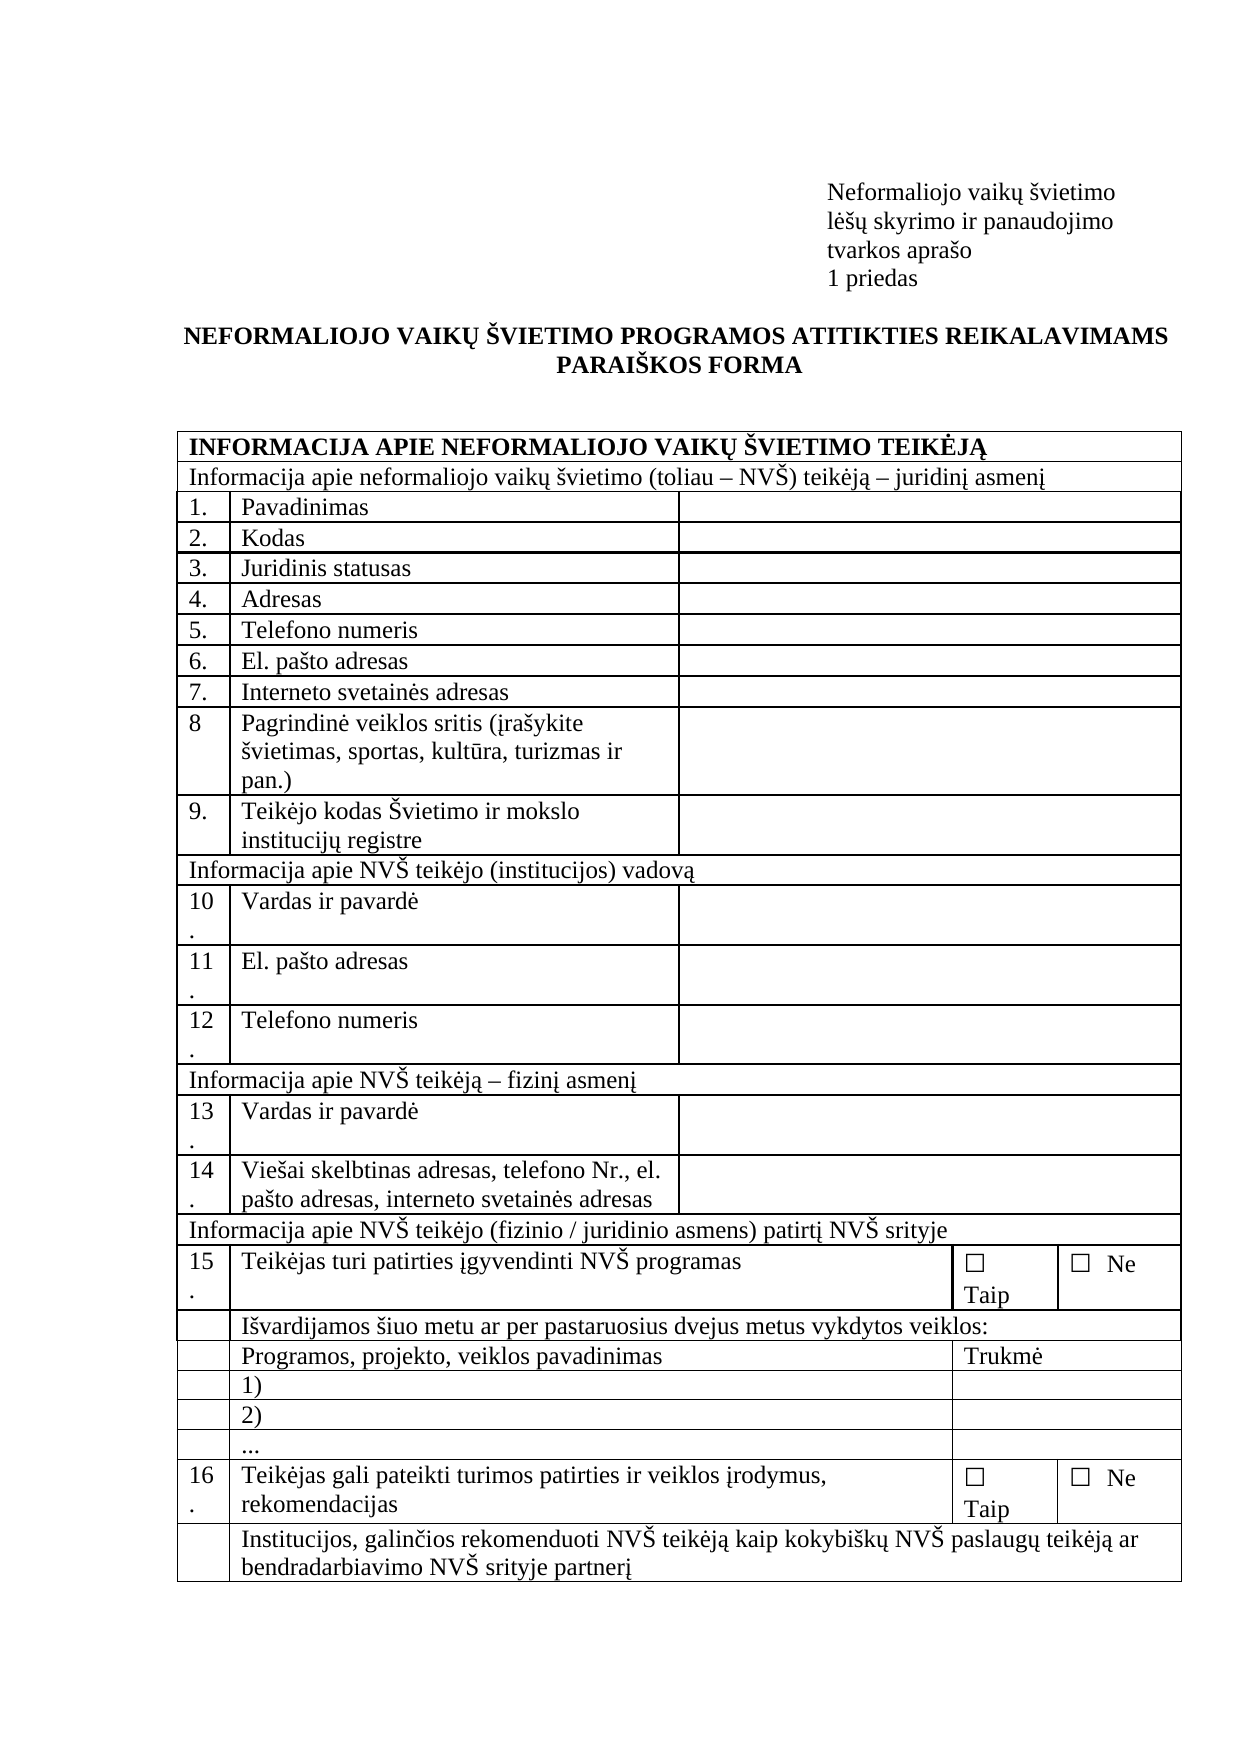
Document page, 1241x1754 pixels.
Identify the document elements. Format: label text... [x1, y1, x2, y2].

table_cell Teikėjas gali pateikti turimos patirties ir veiklos įrodymus, rekomendacijas [230, 1460, 952, 1523]
table_cell Vardas ir pavardė [231, 886, 678, 944]
table_cell 7. [178, 677, 229, 706]
table_cell 10. [178, 886, 229, 944]
table_cell ... [230, 1430, 952, 1459]
table_cell El. pašto adresas [231, 646, 678, 675]
table_cell Interneto svetainės adresas [231, 677, 678, 706]
table_cell [178, 1371, 229, 1399]
table_cell Informacija apie NVŠ teikėją – fizinį asmenį [178, 1065, 1180, 1094]
table_cell Juridinis statusas [231, 554, 678, 582]
table_cell Telefono numeris [231, 615, 678, 644]
table_cell 9. [178, 796, 229, 853]
table_header [177, 407, 230, 431]
table_cell 1. [178, 492, 229, 521]
table_cell 5. [178, 615, 229, 644]
table_cell [680, 708, 1180, 794]
table_cell 16. [178, 1460, 229, 1523]
table_cell [680, 677, 1180, 706]
text Neformaliojo vaikų švietimo [827, 177, 1181, 206]
table_cell El. pašto adresas [231, 946, 678, 1003]
table_cell [680, 554, 1180, 582]
table_cell 8 [178, 708, 229, 794]
table_cell [178, 1311, 229, 1340]
text PARAIŠKOS FORMA [177, 350, 1181, 378]
table_cell Pavadinimas [231, 492, 678, 521]
table_cell Teikėjo kodas Švietimo ir mokslo institucijų registre [231, 796, 678, 853]
table_cell Adresas [231, 584, 678, 613]
table_cell ☐ Taip [954, 1246, 1057, 1309]
table_cell 14. [178, 1156, 229, 1213]
table_cell Informacija apie NVŠ teikėjo (fizinio / juridinio asmens) patirtį NVŠ srityje [178, 1215, 1180, 1244]
table_cell [680, 1006, 1180, 1063]
table_cell [178, 1524, 229, 1581]
text NEFORMALIOJO VAIKŲ ŠVIETIMO PROGRAMOS ATITIKTIES REIKALAVIMAMS [177, 321, 1181, 350]
table_cell 15. [178, 1246, 229, 1309]
table_cell [680, 1096, 1180, 1153]
table_cell Informacija apie neformaliojo vaikų švietimo (toliau – NVŠ) teikėją – juridinį asmenį [178, 462, 1181, 491]
table_cell [953, 1430, 1181, 1459]
table_cell [680, 946, 1180, 1003]
table_cell Programos, projekto, veiklos pavadinimas [230, 1341, 952, 1369]
table_cell ☐ Taip [953, 1460, 1057, 1523]
table_cell 3. [178, 554, 229, 582]
table_cell [680, 1156, 1180, 1213]
table_cell ☐ Ne [1058, 1460, 1181, 1523]
table_cell Informacija apie NVŠ teikėjo (institucijos) vadovą [178, 856, 1180, 884]
table_cell [178, 1430, 229, 1459]
table_cell [680, 796, 1180, 853]
table_cell Vardas ir pavardė [231, 1096, 678, 1153]
table_cell 11. [178, 946, 229, 1003]
table_cell Trukmė [953, 1341, 1181, 1369]
table_cell Pagrindinė veiklos sritis (įrašykite švietimas, sportas, kultūra, turizmas ir pan.) [231, 708, 678, 794]
table_cell Viešai skelbtinas adresas, telefono Nr., el. pašto adresas, interneto svetainės adresas [231, 1156, 678, 1213]
table_cell 1) [230, 1371, 952, 1399]
table_cell Telefono numeris [231, 1006, 678, 1063]
table_cell ☐ Ne [1059, 1246, 1180, 1309]
table_header [230, 407, 1181, 431]
text lėšų skyrimo ir panaudojimo [177, 206, 1181, 235]
table_cell Teikėjas turi patirties įgyvendinti NVŠ programas [231, 1246, 951, 1309]
table_cell Išvardijamos šiuo metu ar per pastaruosius dvejus metus vykdytos veiklos: [231, 1311, 1180, 1340]
table_cell Institucijos, galinčios rekomenduoti NVŠ teikėją kaip kokybiškų NVŠ paslaugų teikėją ar bendradarbiavimo NVŠ srityje partnerį [230, 1524, 1181, 1581]
table_cell [953, 1371, 1181, 1399]
table_cell [680, 615, 1180, 644]
table_cell 4. [178, 584, 229, 613]
table_cell [680, 886, 1180, 944]
table_cell Kodas [231, 523, 678, 551]
text tvarkos aprašo [177, 235, 1181, 263]
table_cell 2. [178, 523, 229, 551]
table_cell 2) [230, 1400, 952, 1429]
table_cell 12. [178, 1006, 229, 1063]
table_cell [953, 1400, 1181, 1429]
table_cell [680, 492, 1180, 521]
table_cell [680, 646, 1180, 675]
table_cell [178, 1341, 229, 1369]
table_cell INFORMACIJA APIE NEFORMALIOJO VAIKŲ ŠVIETIMO TEIKĖJĄ [178, 432, 1181, 461]
text 1 priedas [177, 263, 1181, 292]
table_cell [680, 584, 1180, 613]
table_cell 13. [178, 1096, 229, 1153]
table_cell [680, 523, 1180, 551]
table_cell 6. [178, 646, 229, 675]
table_cell [178, 1400, 229, 1429]
